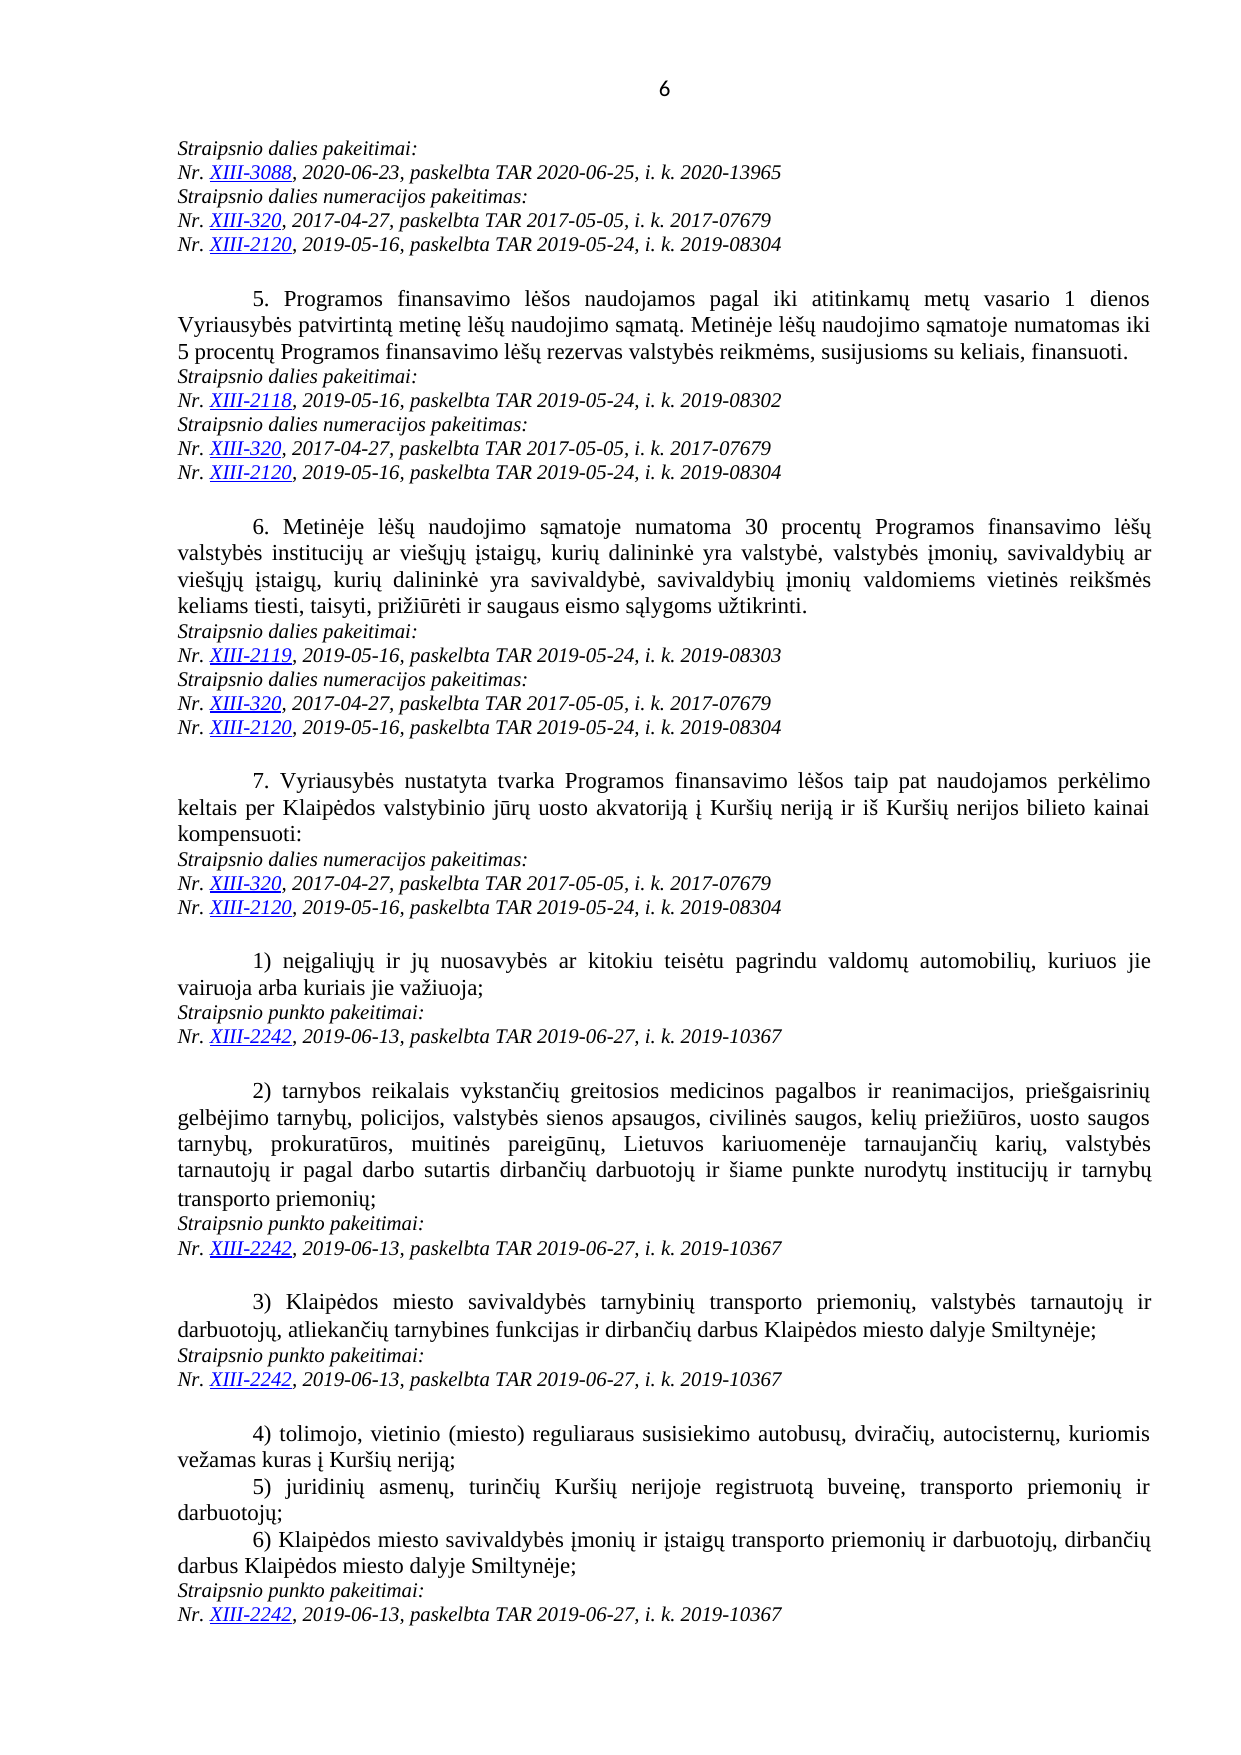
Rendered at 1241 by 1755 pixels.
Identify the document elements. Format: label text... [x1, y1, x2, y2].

text Straipsnio punkto pakeitimai: [177, 1343, 1152, 1367]
text 5) juridinių asmenų, turinčių Kuršių nerijoje registruotą buveinę, transporto priemonių ir darbuotojų; [177, 1473, 1152, 1526]
text Straipsnio dalies pakeitimai: [177, 136, 1152, 160]
text Straipsnio punkto pakeitimai: [177, 1211, 1152, 1235]
text Nr. XIII-320, 2017-04-27, paskelbta TAR 2017-05-05, i. k. 2017-07679 [177, 691, 1152, 715]
text 5. Programos finansavimo lėšos naudojamos pagal iki atitinkamų metų vasario 1 dienos Vyriausybės patvirtintą metinę lėšų naudojimo sąmatą. Metinėje lėšų naudojimo sąmatoje numatomas iki 5 procentų Programos finansavimo lėšų rezervas valstybės reikmėms, susijusioms su keliais, finansuoti. [177, 285, 1152, 364]
text Straipsnio dalies numeracijos pakeitimas: [177, 412, 1152, 436]
text Nr. XIII-2120, 2019-05-16, paskelbta TAR 2019-05-24, i. k. 2019-08304 [177, 232, 1152, 256]
text Nr. XIII-320, 2017-04-27, paskelbta TAR 2017-05-05, i. k. 2017-07679 [177, 436, 1152, 460]
text Straipsnio dalies numeracijos pakeitimas: [177, 667, 1152, 691]
text 6) Klaipėdos miesto savivaldybės įmonių ir įstaigų transporto priemonių ir darbuotojų, dirbančių darbus Klaipėdos miesto dalyje Smiltynėje; [177, 1526, 1152, 1578]
text 7. Vyriausybės nustatyta tvarka Programos finansavimo lėšos taip pat naudojamos perkėlimo keltais per Klaipėdos valstybinio jūrų uosto akvatoriją į Kuršių neriją ir iš Kuršių nerijos bilieto kainai kompensuoti: [177, 768, 1152, 847]
text Straipsnio punkto pakeitimai: [177, 1000, 1152, 1024]
text Nr. XIII-2119, 2019-05-16, paskelbta TAR 2019-05-24, i. k. 2019-08303 [177, 643, 1152, 667]
text Nr. XIII-2118, 2019-05-16, paskelbta TAR 2019-05-24, i. k. 2019-08302 [177, 388, 1152, 412]
text Nr. XIII-2120, 2019-05-16, paskelbta TAR 2019-05-24, i. k. 2019-08304 [177, 895, 1152, 919]
text Nr. XIII-2242, 2019-06-13, paskelbta TAR 2019-06-27, i. k. 2019-10367 [177, 1024, 1152, 1048]
text Straipsnio punkto pakeitimai: [177, 1578, 1152, 1602]
text 1) neįgaliųjų ir jų nuosavybės ar kitokiu teisėtu pagrindu valdomų automobilių, kuriuos jie vairuoja arba kuriais jie važiuoja; [177, 948, 1152, 1000]
text Nr. XIII-2242, 2019-06-13, paskelbta TAR 2019-06-27, i. k. 2019-10367 [177, 1602, 1152, 1626]
text Nr. XIII-2242, 2019-06-13, paskelbta TAR 2019-06-27, i. k. 2019-10367 [177, 1235, 1152, 1259]
text Nr. XIII-2120, 2019-05-16, paskelbta TAR 2019-05-24, i. k. 2019-08304 [177, 460, 1152, 484]
text Straipsnio dalies pakeitimai: [177, 364, 1152, 388]
text Straipsnio dalies numeracijos pakeitimas: [177, 184, 1152, 208]
text 4) tolimojo, vietinio (miesto) reguliaraus susisiekimo autobusų, dviračių, autocisternų, kuriomis vežamas kuras į Kuršių neriją; [177, 1420, 1152, 1473]
text Straipsnio dalies numeracijos pakeitimas: [177, 847, 1152, 871]
text Nr. XIII-3088, 2020-06-23, paskelbta TAR 2020-06-25, i. k. 2020-13965 [177, 160, 1152, 184]
text Nr. XIII-320, 2017-04-27, paskelbta TAR 2017-05-05, i. k. 2017-07679 [177, 208, 1152, 232]
text Nr. XIII-320, 2017-04-27, paskelbta TAR 2017-05-05, i. k. 2017-07679 [177, 871, 1152, 895]
text 6. Metinėje lėšų naudojimo sąmatoje numatoma 30 procentų Programos finansavimo lėšų valstybės institucijų ar viešųjų įstaigų, kurių dalininkė yra valstybė, valstybės įmonių, savivaldybių ar viešųjų įstaigų, kurių dalininkė yra savivaldybė, savivaldybių įmonių valdomiems vietinės reikšmės keliams tiesti, taisyti, prižiūrėti ir saugaus eismo sąlygoms užtikrinti. [177, 513, 1152, 618]
text Nr. XIII-2120, 2019-05-16, paskelbta TAR 2019-05-24, i. k. 2019-08304 [177, 715, 1152, 739]
text 3) Klaipėdos miesto savivaldybės tarnybinių transporto priemonių, valstybės tarnautojų ir darbuotojų, atliekančių tarnybines funkcijas ir dirbančių darbus Klaipėdos miesto dalyje Smiltynėje; [177, 1288, 1152, 1343]
text Nr. XIII-2242, 2019-06-13, paskelbta TAR 2019-06-27, i. k. 2019-10367 [177, 1367, 1152, 1391]
text 2) tarnybos reikalais vykstančių greitosios medicinos pagalbos ir reanimacijos, priešgaisrinių gelbėjimo tarnybų, policijos, valstybės sienos apsaugos, civilinės saugos, kelių priežiūros, uosto saugos tarnybų, prokuratūros, muitinės pareigūnų, Lietuvos kariuomenėje tarnaujančių karių, valstybės tarnautojų ir pagal darbo sutartis dirbančių darbuotojų ir šiame punkte nurodytų institucijų ir tarnybų transporto priemonių; [177, 1077, 1152, 1211]
text Straipsnio dalies pakeitimai: [177, 618, 1152, 643]
